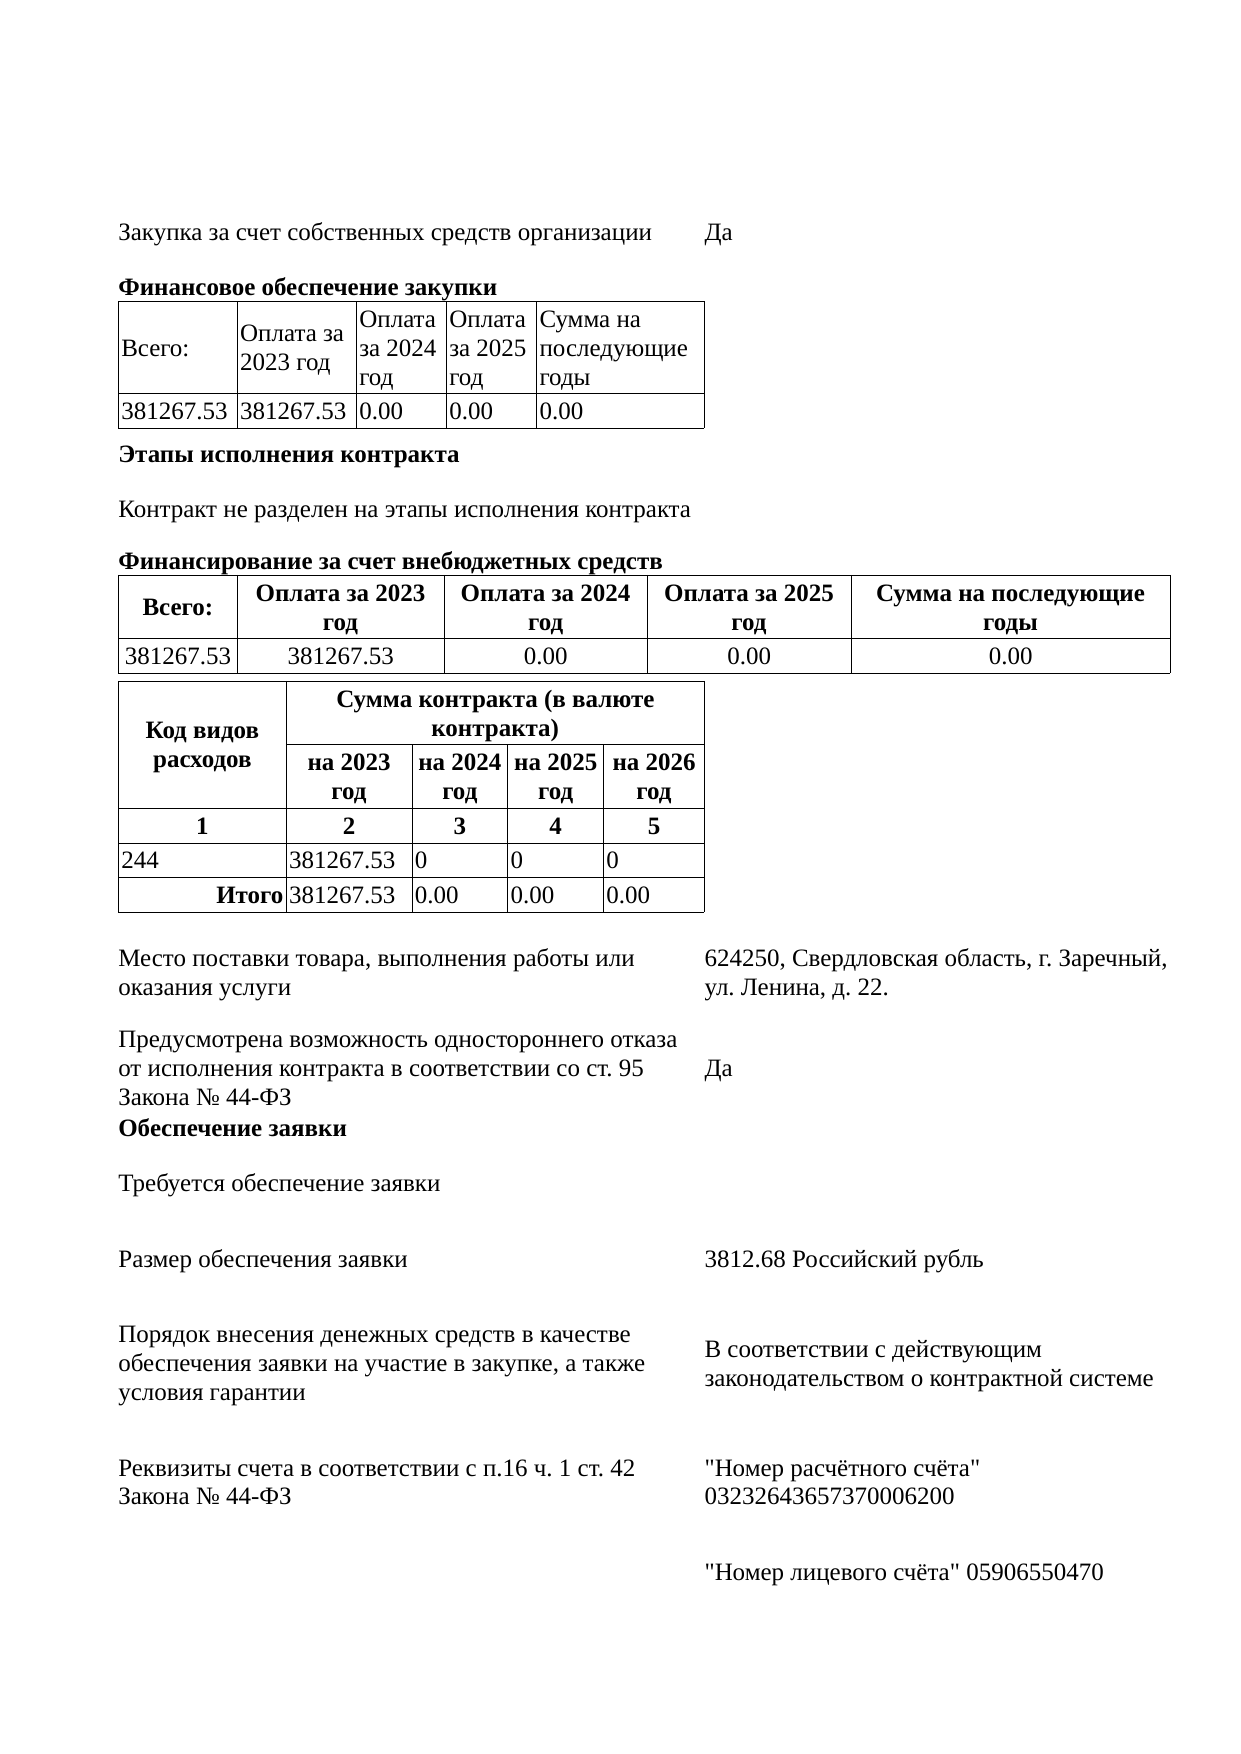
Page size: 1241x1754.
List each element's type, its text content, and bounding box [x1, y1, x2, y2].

table_cell 2 [287, 809, 412, 842]
table_cell 0.00 [357, 394, 446, 428]
table_cell [704, 118, 1170, 194]
table_cell "Номер расчётного счёта" 03232643657370006200 "Номер лицевого счёта" 05906550470 [704, 1429, 1170, 1609]
table_cell 624250, Свердловская область, г. Заречный, ул. Ленина, д. 22. [704, 920, 1170, 1024]
table_header Оплата за 2024 год [445, 576, 647, 638]
table_cell Да [704, 194, 1170, 269]
table_cell на 2023 год [287, 745, 412, 808]
table_cell Предусмотрена возможность одностороннего отказа от исполнения контракта в соответствии со ст. 95 Закона № 44-ФЗ [118, 1024, 704, 1110]
table_cell Финансирование за счет внебюджетных средств [118, 546, 1170, 575]
table_cell Порядок внесения денежных средств в качестве обеспечения заявки на участие в закупке, а также условия гарантии [118, 1296, 704, 1429]
table_header Оплата за 2023 год [238, 302, 356, 393]
table_cell Итого [119, 878, 286, 912]
table_cell [704, 436, 1170, 470]
table_cell 0.00 [648, 639, 851, 673]
table_cell 0.00 [508, 878, 603, 912]
table_cell на 2026 год [604, 745, 704, 808]
table_cell 381267.53 [287, 878, 412, 912]
table_header Сумма контракта (в валюте контракта) [287, 682, 704, 744]
table_cell 381267.53 [287, 844, 412, 877]
table_cell [704, 678, 1170, 915]
table_cell [118, 674, 1170, 678]
table_header Оплата за 2025 год [447, 302, 536, 393]
table_cell [704, 269, 1170, 431]
table_cell на 2025 год [508, 745, 603, 808]
table_header Оплата за 2023 год [238, 576, 444, 638]
table_header Сумма на последующие годы [852, 576, 1170, 638]
table_cell Требуется обеспечение заявки [118, 1145, 704, 1221]
table_cell [704, 1110, 1170, 1145]
table_cell 0.00 [537, 394, 704, 428]
table_cell 0 [604, 844, 704, 877]
table_cell 0.00 [445, 639, 647, 673]
table_cell Контракт не разделен на этапы исполнения контракта [118, 470, 1170, 546]
table_header Всего: [119, 302, 237, 393]
table_cell Этапы исполнения контракта [118, 436, 704, 470]
table_header Оплата за 2024 год [357, 302, 446, 393]
table_cell В соответствии с действующим законодательством о контрактной системе [704, 1296, 1170, 1429]
table_cell Размер обеспечения заявки [118, 1221, 704, 1296]
table_cell 0.00 [413, 878, 507, 912]
table_header Оплата за 2025 год [648, 576, 851, 638]
table_cell Да [704, 1024, 1170, 1110]
table_cell Финансовое обеспечение закупки [118, 269, 704, 301]
table_cell 381267.53 [238, 394, 356, 428]
table_cell [118, 118, 704, 194]
table_cell 1 [119, 809, 286, 842]
table_header Код видов расходов [119, 682, 286, 808]
table_cell Закупка за счет собственных средств организации [118, 194, 704, 269]
table_cell 3 [413, 809, 507, 842]
table_cell 381267.53 [238, 639, 444, 673]
table_cell 0 [508, 844, 603, 877]
table_cell Реквизиты счета в соответствии с п.16 ч. 1 ст. 42 Закона № 44-ФЗ [118, 1429, 704, 1609]
table_cell на 2024 год [413, 745, 507, 808]
table_cell 0 [413, 844, 507, 877]
table_cell 3812.68 Российский рубль [704, 1221, 1170, 1296]
table_cell [118, 915, 1170, 920]
table_cell [118, 431, 1170, 436]
table_cell 5 [604, 809, 704, 842]
table_cell [704, 1145, 1170, 1221]
table_cell 381267.53 [119, 394, 237, 428]
table_cell 244 [119, 844, 286, 877]
table_cell 0.00 [852, 639, 1170, 673]
table_cell Обеспечение заявки [118, 1110, 704, 1145]
table_header Всего: [119, 576, 237, 638]
table_cell 381267.53 [119, 639, 237, 673]
table_cell 4 [508, 809, 603, 842]
table_cell 0.00 [604, 878, 704, 912]
table_header Сумма на последующие годы [537, 302, 704, 393]
table_cell Место поставки товара, выполнения работы или оказания услуги [118, 920, 704, 1024]
table_cell 0.00 [447, 394, 536, 428]
